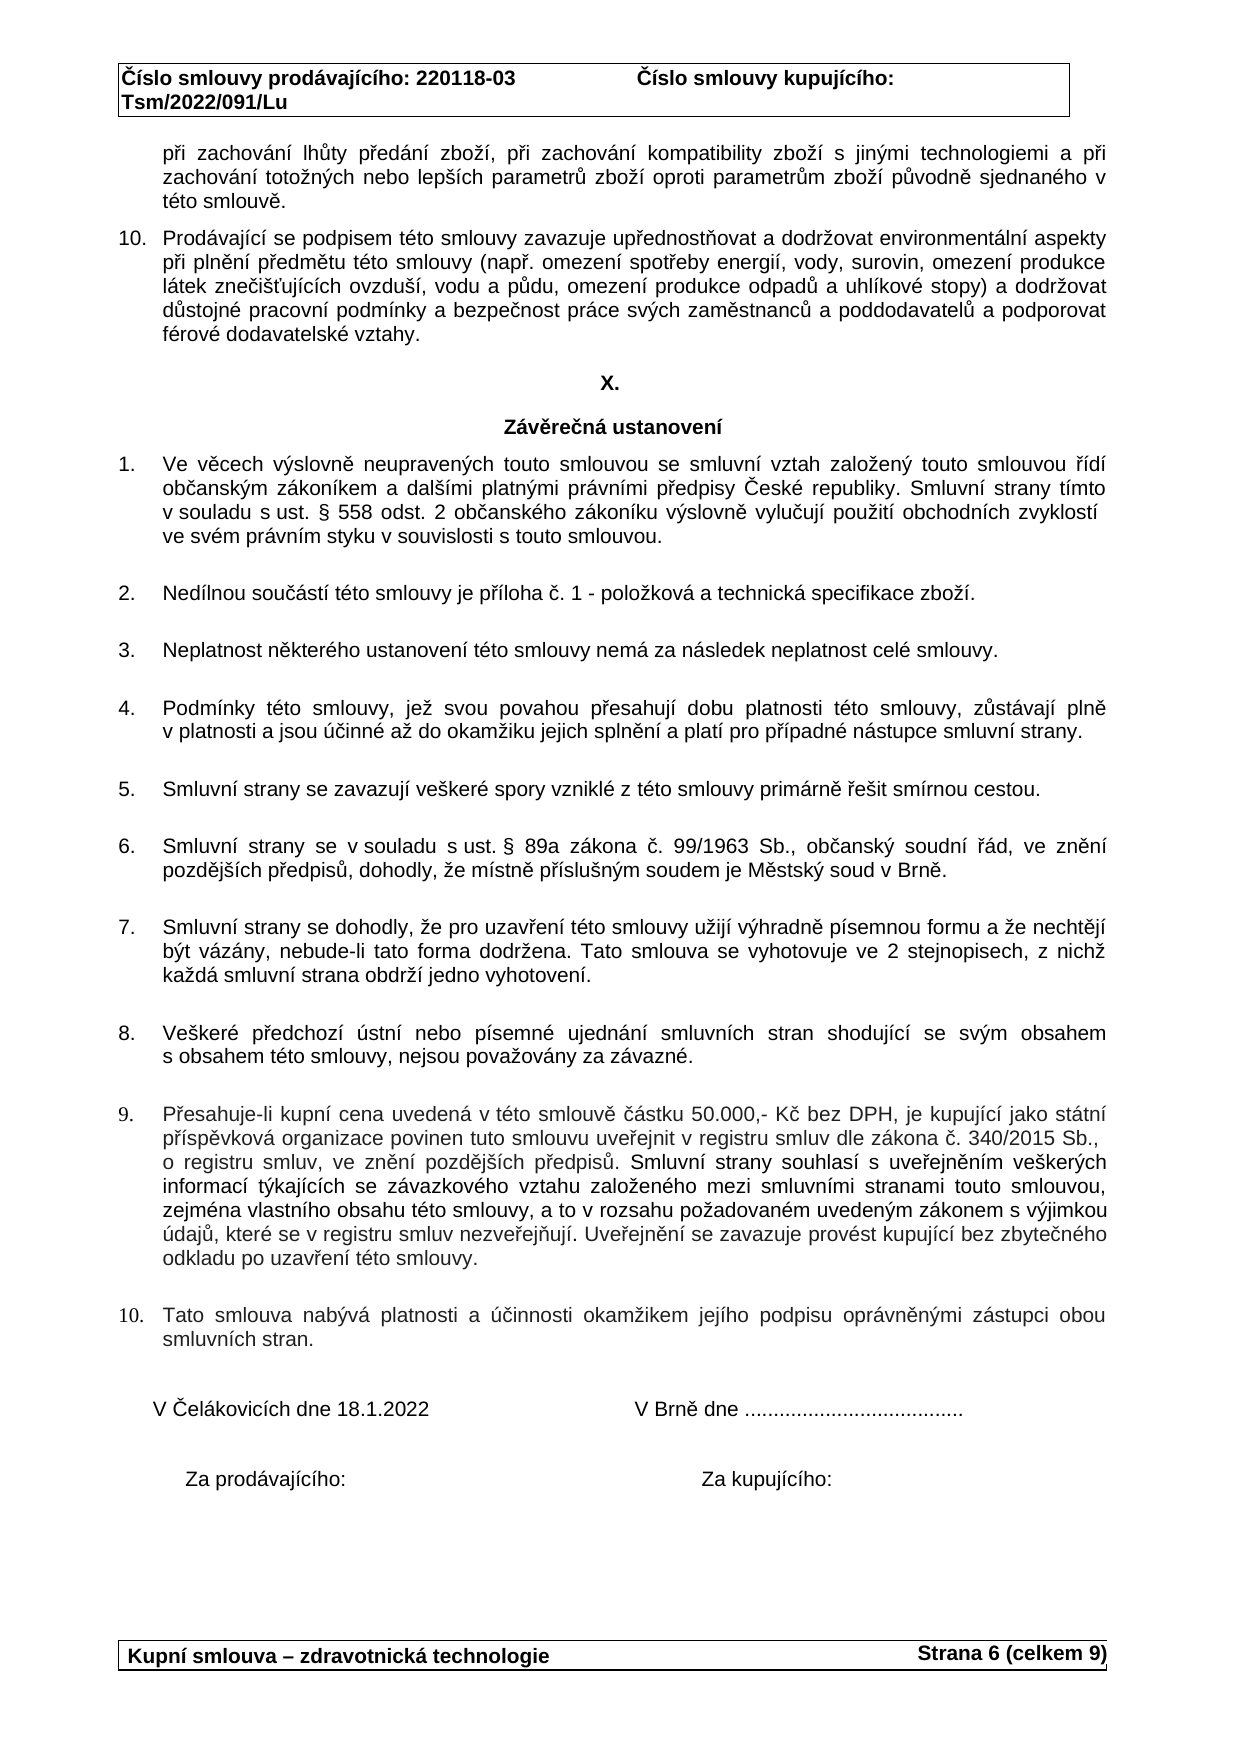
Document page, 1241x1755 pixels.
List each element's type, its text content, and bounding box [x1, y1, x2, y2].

list Přesahuje-li kupní cena uvedená v této smlouvě částku 50.000,- Kč bez DPH, je kupující jako státní příspěvková organizace povinen tuto smlouvu uveřejnit v registru smluv dle zákona č. 340/2015 Sb., o registru smluv, ve znění pozdějších předpisů. Smluvní strany souhlasí s uveřejněním veškerých informací týkajících se závazkového vztahu založeného mezi smluvními stranami touto smlouvou, zejména vlastního obsahu této smlouvy, a to v rozsahu požadovaném uvedeným zákonem s výjimkou údajů, které se v registru smluv nezveřejňují. Uveřejnění se zavazuje provést kupující bez zbytečného odkladu po uzavření této smlouvy. [118, 1102, 1107, 1269]
list Neplatnost některého ustanovení této smlouvy nemá za následek neplatnost celé smlouvy. [118, 638, 1107, 662]
list Ve věcech výslovně neupravených touto smlouvou se smluvní vztah založený touto smlouvou řídí občanským zákoníkem a dalšími platnými právními předpisy České republiky. Smluvní strany tímto v souladu s ust. § 558 odst. 2 občanského zákoníku výslovně vylučují použití obchodních zvyklostí ve svém právním styku v souvislosti s touto smlouvou. [118, 452, 1107, 547]
list Veškeré předchozí ústní nebo písemné ujednání smluvních stran shodující se svým obsahem s obsahem této smlouvy, nejsou považovány za závazné. [118, 1020, 1107, 1068]
list při zachování lhůty předání zboží, při zachování kompatibility zboží s jinými technologiemi a při zachování totožných nebo lepších parametrů zboží oproti parametrům zboží původně sjednaného v této smlouvě. [118, 141, 1107, 213]
text X. [118, 370, 1107, 394]
text Za prodávajícího: Za kupujícího: [185, 1467, 1107, 1491]
list Smluvní strany se dohodly, že pro uzavření této smlouvy užijí výhradně písemnou formu a že nechtějí být vázány, nebude-li tato forma dodržena. Tato smlouva se vyhotovuje ve 2 stejnopisech, z nichž každá smluvní strana obdrží jedno vyhotovení. [118, 915, 1107, 987]
list Smluvní strany se zavazují veškeré spory vzniklé z této smlouvy primárně řešit smírnou cestou. [118, 777, 1107, 801]
list Smluvní strany se v souladu s ust. § 89a zákona č. 99/1963 Sb., občanský soudní řád, ve znění pozdějších předpisů, dohodly, že místně příslušným soudem je Městský soud v Brně. [118, 834, 1107, 882]
list Prodávající se podpisem této smlouvy zavazuje upřednostňovat a dodržovat environmentální aspekty při plnění předmětu této smlouvy (např. omezení spotřeby energií, vody, surovin, omezení produkce látek znečišťujících ovzduší, vodu a půdu, omezení produkce odpadů a uhlíkové stopy) a dodržovat důstojné pracovní podmínky a bezpečnost práce svých zaměstnanců a poddodavatelů a podporovat férové dodavatelské vztahy. [118, 226, 1107, 345]
text V Čelákovicích dne 18.1.2022 V Brně dne ...................................... [118, 1397, 1107, 1421]
text Závěrečná ustanovení [118, 415, 1107, 439]
list Tato smlouva nabývá platnosti a účinnosti okamžikem jejího podpisu oprávněnými zástupci obou smluvních stran. [118, 1303, 1107, 1351]
list Nedílnou součástí této smlouvy je příloha č. 1 - položková a technická specifikace zboží. [118, 581, 1107, 605]
list Podmínky této smlouvy, jež svou povahou přesahují dobu platnosti této smlouvy, zůstávají plně v platnosti a jsou účinné až do okamžiku jejich splnění a platí pro případné nástupce smluvní strany. [118, 695, 1107, 743]
